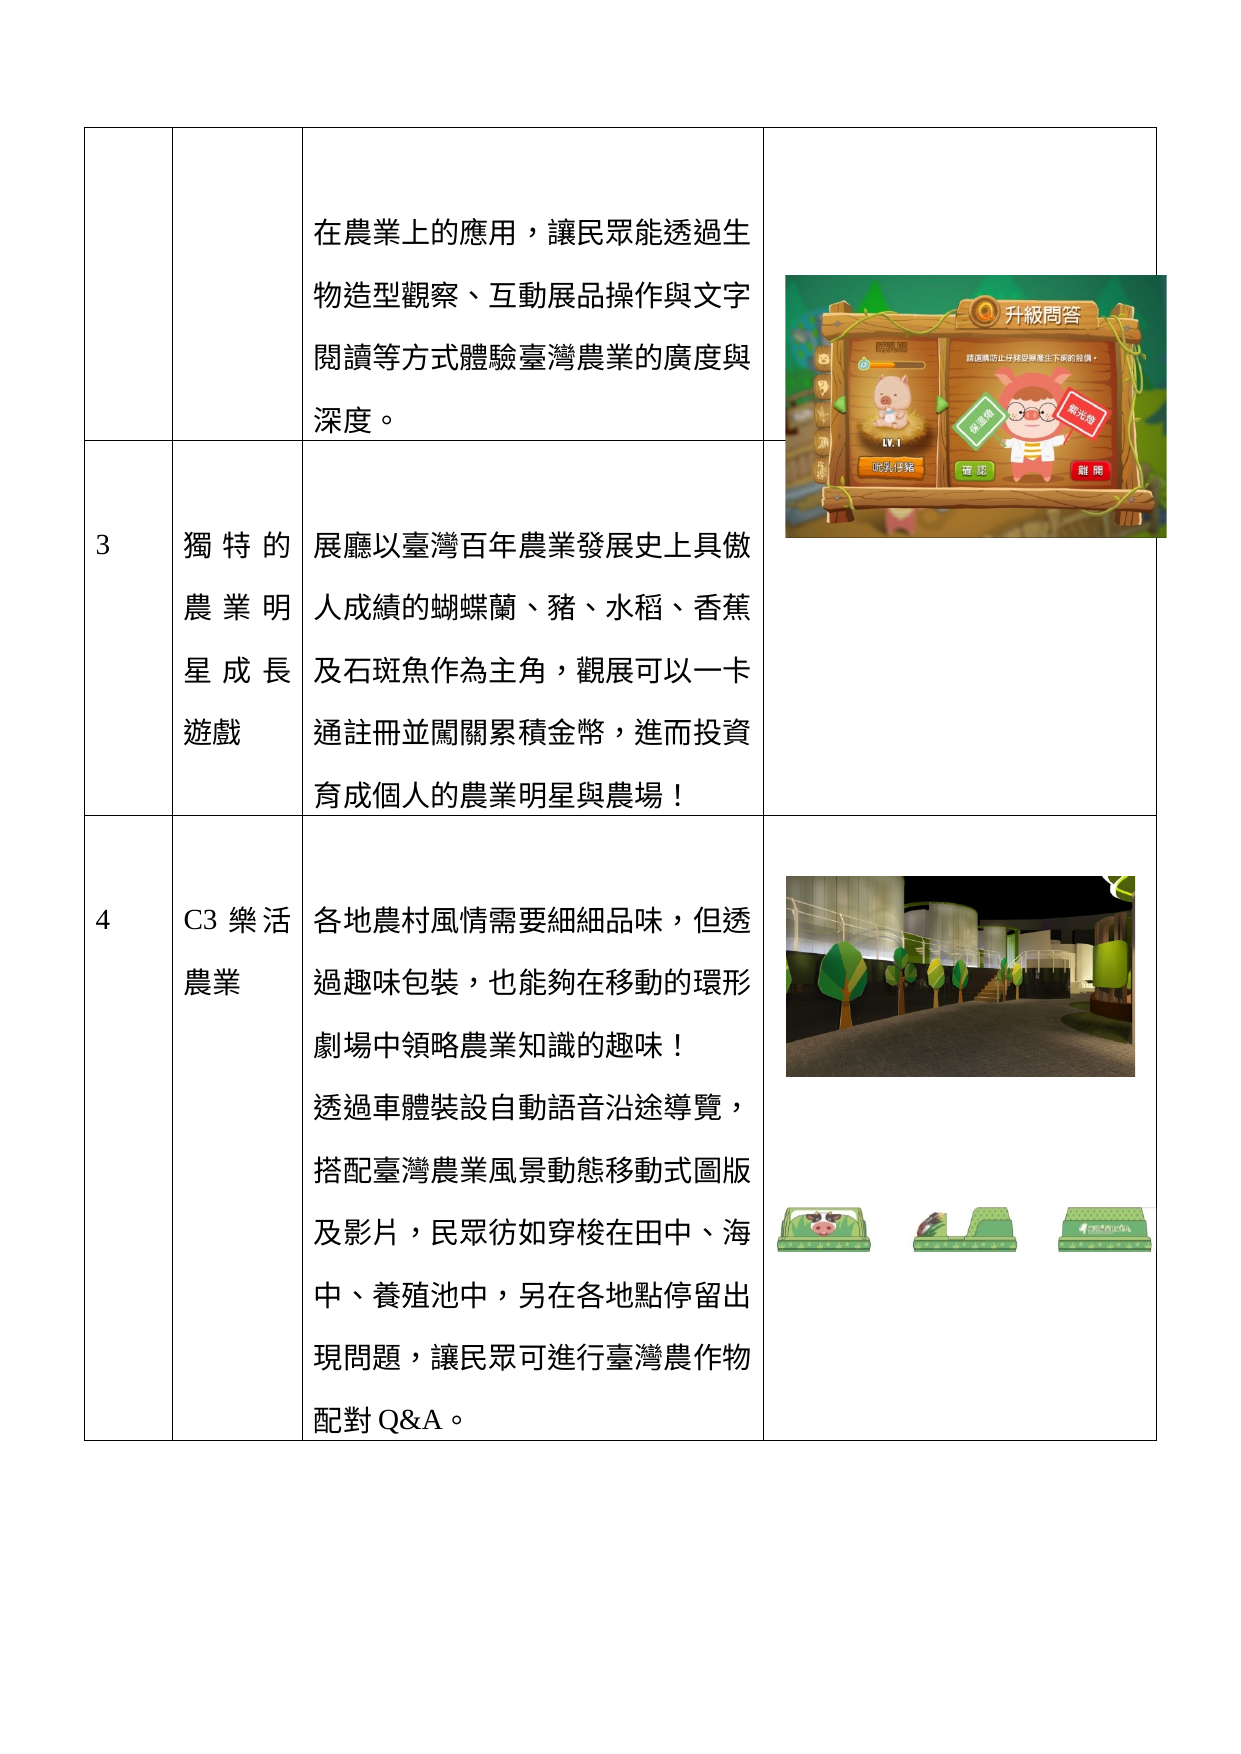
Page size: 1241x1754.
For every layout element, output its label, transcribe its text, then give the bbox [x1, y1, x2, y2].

table_cell [764, 816, 1156, 1439]
table_cell [764, 441, 1156, 814]
table_cell [85, 128, 172, 439]
table_cell [173, 128, 302, 439]
table_cell C3樂活農業 [173, 816, 302, 1439]
table_cell 各地農村風情需要細細品味，但透過趣味包裝，也能夠在移動的環形劇場中領略農業知識的趣味！ 透過車體裝設自動語音沿途導覽，搭配臺灣農業風景動態移動式圖版及影片，民眾彷如穿梭在田中、海中、養殖池中，另在各地點停留出現問題，讓民眾可進行臺灣農作物配對Q&A。 [303, 816, 763, 1439]
table_cell 展廳以臺灣百年農業發展史上具傲人成績的蝴蝶蘭、豬、水稻、香蕉及石斑魚作為主角，觀展可以一卡通註冊並闖關累積金幣，進而投資育成個人的農業明星與農場！ [303, 441, 763, 814]
table_cell 獨特的農業明星成長遊戲 [173, 441, 302, 814]
table_cell [764, 128, 1156, 439]
table_cell 4 [85, 816, 172, 1439]
table_cell 3 [85, 441, 172, 814]
table_cell 在農業上的應用，讓民眾能透過生物造型觀察、互動展品操作與文字閱讀等方式體驗臺灣農業的廣度與深度。 [303, 128, 763, 439]
